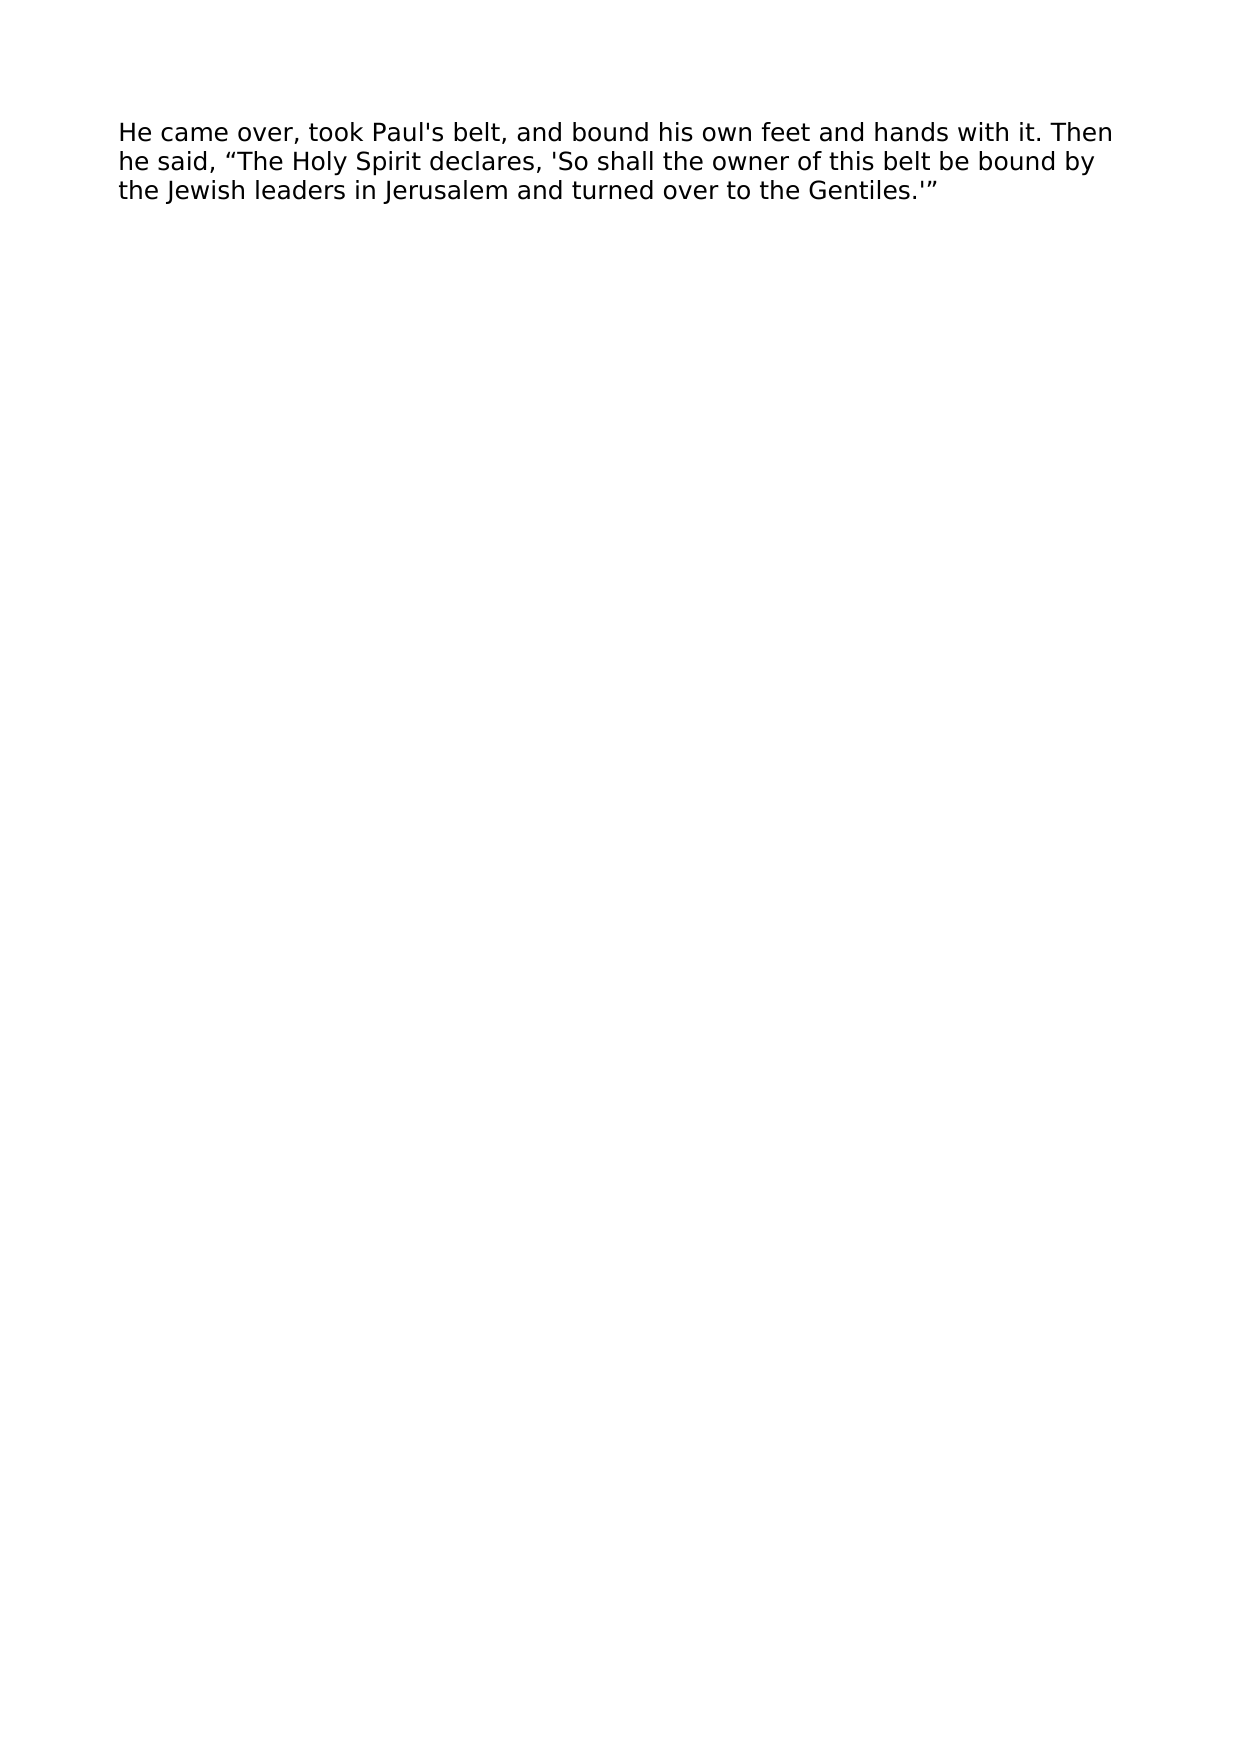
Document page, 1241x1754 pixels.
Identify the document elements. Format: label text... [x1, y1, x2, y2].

text He came over, took Paul's belt, and bound his own feet and hands with it. Then he said, “The Holy Spirit declares, 'So shall the owner of this belt be bound by the Jewish leaders in Jerusalem and turned over to the Gentiles.'” [118, 118, 1122, 206]
